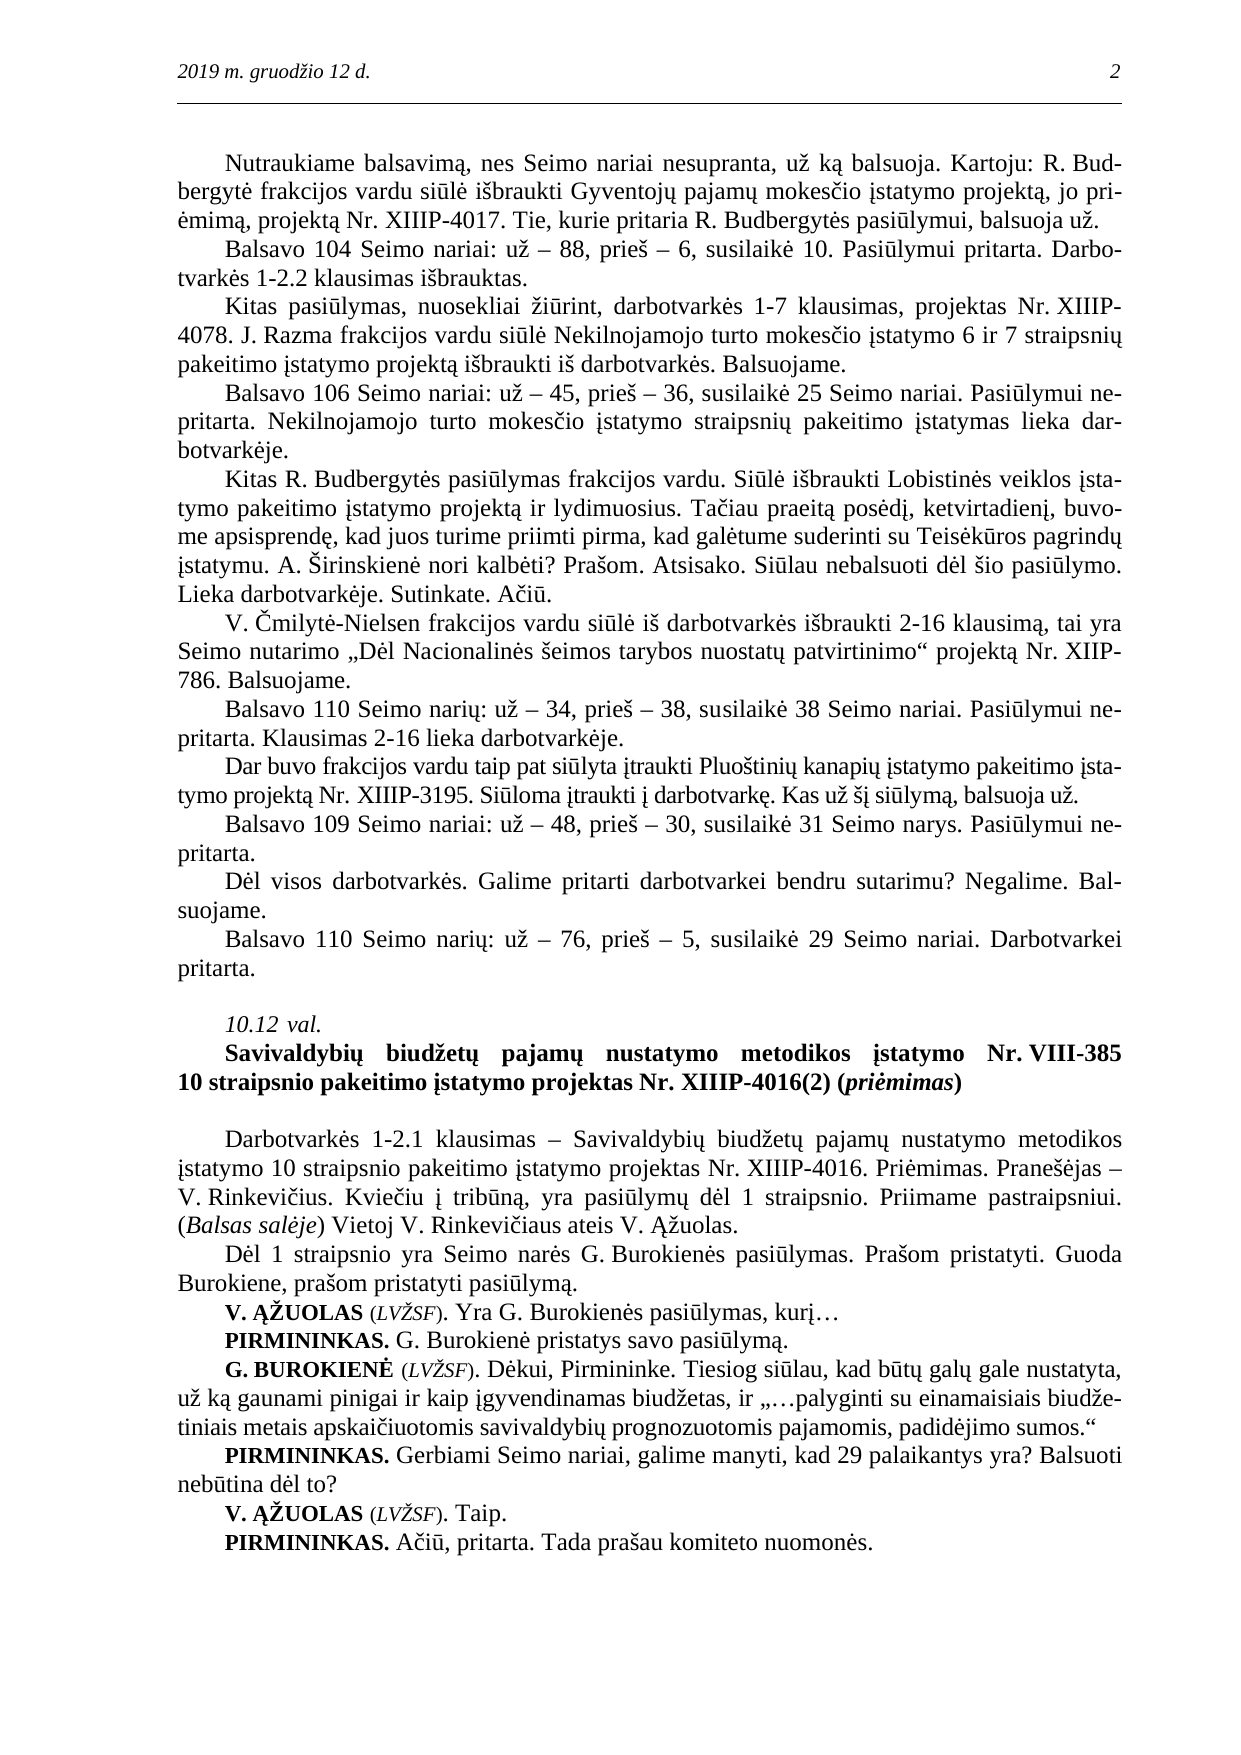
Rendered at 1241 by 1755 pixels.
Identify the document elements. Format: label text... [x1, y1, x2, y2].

text Bal­sa­vo 109 Sei­mo na­riai: už – 48, prieš – 30, su­si­lai­kė 31 Sei­mo na­rys. Pa­siū­ly­mui ne­pri­tar­ta. [177, 809, 1122, 866]
text PIRMININKAS. Ger­bia­mi Sei­mo na­riai, ga­li­me ma­ny­ti, kad 29 pa­lai­kan­tys yra? Bal­suo­ti ne­bū­ti­na dėl to? [177, 1440, 1122, 1498]
text PIRMININKAS. G. Bu­ro­kie­nė pri­sta­tys sa­vo pa­siū­ly­mą. [177, 1325, 1122, 1354]
text 10.12 val. [224, 1010, 1122, 1038]
text Ki­tas R. Bud­ber­gy­tės pa­siū­ly­mas frak­ci­jos var­du. Siū­lė iš­brauk­ti Lo­bis­ti­nės veik­los įsta­ty­mo pa­kei­ti­mo įsta­ty­mo pro­jek­tą ir ly­di­muo­sius. Ta­čiau pra­ei­tą po­sė­dį, ket­vir­ta­die­nį, bu­vo­me ap­si­spren­dę, kad juos tu­ri­me pri­im­ti pir­ma, kad ga­lė­tu­me su­de­rin­ti su Tei­sė­kū­ros pa­grin­dų įsta­ty­mu. A. Ši­rins­kie­nė no­ri kal­bė­ti? Pra­šom. At­si­sa­ko. Siū­lau ne­bal­suo­ti dėl šio pa­siū­ly­mo. Lie­ka dar­bo­tvarkėje. Su­tin­ka­te. Ačiū. [177, 464, 1122, 608]
text Ki­tas pa­siū­ly­mas, nuo­sek­liai žiū­rint, dar­bo­tvarkės 1-7 klau­si­mas, pro­jek­tas Nr. XIIIP-4078. J. Raz­ma frak­ci­jos var­du siū­lė Ne­kil­no­ja­mo­jo tur­to mo­kes­čio įsta­ty­mo 6 ir 7 straips­nių pa­kei­ti­mo įsta­ty­mo pro­jek­tą iš­brauk­ti iš dar­bo­tvarkės. Bal­suo­ja­me. [177, 291, 1122, 378]
text Bal­sa­vo 106 Sei­mo na­riai: už – 45, prieš – 36, su­si­lai­kė 25 Sei­mo na­riai. Pa­siū­ly­mui ne­pri­tar­ta. Ne­kil­no­ja­mo­jo tur­to mo­kes­čio įsta­ty­mo straips­nių pa­kei­ti­mo įsta­ty­mas lie­ka dar­botvarkėje. [177, 378, 1122, 464]
text Dar bu­vo frak­ci­jos var­du taip pat siū­ly­ta įtrauk­ti Pluoš­ti­nių ka­na­pių įsta­ty­mo pa­kei­ti­mo įsta­ty­mo pro­jek­tą Nr. XIIIP-3195. Siū­lo­ma įtrauk­ti į dar­bo­tvarkę. Kas už šį siū­ly­mą, bal­suoja už. [177, 751, 1122, 809]
text Sa­vi­val­dy­bių biu­dže­tų pa­ja­mų nu­sta­ty­mo me­to­di­kos įsta­ty­mo Nr. VIII-385 10 straips­nio pa­kei­ti­mo įsta­ty­mo pro­jek­tas Nr. XIIIP-4016(2) (pri­ėmi­mas) [177, 1038, 1122, 1095]
text Nu­trau­kia­me bal­sa­vi­mą, nes Sei­mo na­riai ne­su­pran­ta, už ką bal­suo­ja. Kar­to­ju: R. Bud­ber­gy­tė frak­ci­jos var­du siū­lė iš­brauk­ti Gy­ven­to­jų pa­ja­mų mo­kes­čio įsta­ty­mo pro­jek­tą, jo pri­ėmi­mą, pro­jek­tą Nr. XIIIP-4017. Tie, ku­rie pri­ta­ria R. Bud­ber­gy­tės pa­siū­ly­mui, bal­suo­ja už. [177, 148, 1122, 234]
text Dėl vi­sos dar­bo­tvarkės. Ga­li­me pri­tar­ti dar­bo­tvarkei ben­dru su­ta­ri­mu? Ne­ga­li­me. Bal­suoja­me. [177, 866, 1122, 924]
text V. ĄŽUOLAS (LVŽSF). Yra G. Bu­ro­kie­nės pa­siū­ly­mas, ku­rį… [177, 1297, 1122, 1325]
text Bal­sa­vo 110 Sei­mo na­rių: už – 76, prieš – 5, su­si­lai­kė 29 Sei­mo na­riai. Dar­bo­tvarkei pritar­ta. [177, 924, 1122, 981]
text V. Čmi­ly­tė-Niel­sen frak­ci­jos var­du siū­lė iš dar­bo­tvarkės iš­brauk­ti 2-16 klau­si­mą, tai yra Sei­mo nu­ta­ri­mo „Dėl Na­cio­na­li­nės šei­mos ta­ry­bos nuo­sta­tų pa­tvir­ti­ni­mo“ pro­jek­tą Nr. XIIP-786. Bal­suo­ja­me. [177, 608, 1122, 694]
text Bal­sa­vo 104 Sei­mo na­riai: už – 88, prieš – 6, su­si­lai­kė 10. Pa­siū­ly­mui pri­tar­ta. Dar­bo­tvar­kės 1-2.2 klau­si­mas iš­brauk­tas. [177, 234, 1122, 291]
text Bal­sa­vo 110 Sei­mo na­rių: už – 34, prieš – 38, su­si­lai­kė 38 Sei­mo na­riai. Pa­siū­ly­mui ne­pri­tar­ta. Klau­si­mas 2-16 lie­ka dar­bo­tvarkėje. [177, 694, 1122, 751]
text Dar­bo­tvarkės 1-2.1 klau­si­mas – Sa­vi­val­dy­bių biu­dže­tų pa­ja­mų nu­sta­ty­mo me­to­di­kos įsta­ty­mo 10 straips­nio pa­kei­ti­mo įsta­ty­mo pro­jek­tas Nr. XIIIP-4016. Pri­ėmi­mas. Pra­ne­šė­jas – V. Rin­ke­vi­čius. Kvie­čiu į tri­bū­ną, yra pa­siū­ly­mų dėl 1 straips­nio. Pri­ima­me pa­straips­niui. (Bal­sas sa­lė­je) Vie­toj V. Rin­ke­vi­čiaus at­eis V. Ąžuo­las. [177, 1124, 1122, 1239]
text G. BUROKIENĖ (LVŽSF). Dė­kui, Pir­mi­nin­ke. Tie­siog siū­lau, kad bū­tų ga­lų ga­le nu­sta­ty­ta, už ką gau­na­mi pi­ni­gai ir kaip įgy­ven­di­na­mas biu­dže­tas, ir „…pa­ly­gin­ti su ei­na­mai­siais biu­dže­ti­niais me­tais ap­skai­čiuo­to­mis sa­vi­val­dy­bių prog­no­zuo­to­mis pa­ja­mo­mis, pa­di­dė­ji­mo su­mos.“ [177, 1354, 1122, 1440]
text Dėl 1 straips­nio yra Sei­mo na­rės G. Bu­ro­kie­nės pa­siū­ly­mas. Pra­šo­m pri­sta­ty­ti. Guo­da Bu­ro­kie­ne, pra­šom pri­sta­ty­ti pa­siū­ly­mą. [177, 1239, 1122, 1297]
text V. ĄŽUOLAS (LVŽSF). Taip. [177, 1498, 1122, 1527]
text PIRMININKAS. Ačiū, pri­tar­ta. Ta­da pra­šau ko­mi­te­to nuo­mo­nės. [177, 1527, 1122, 1555]
